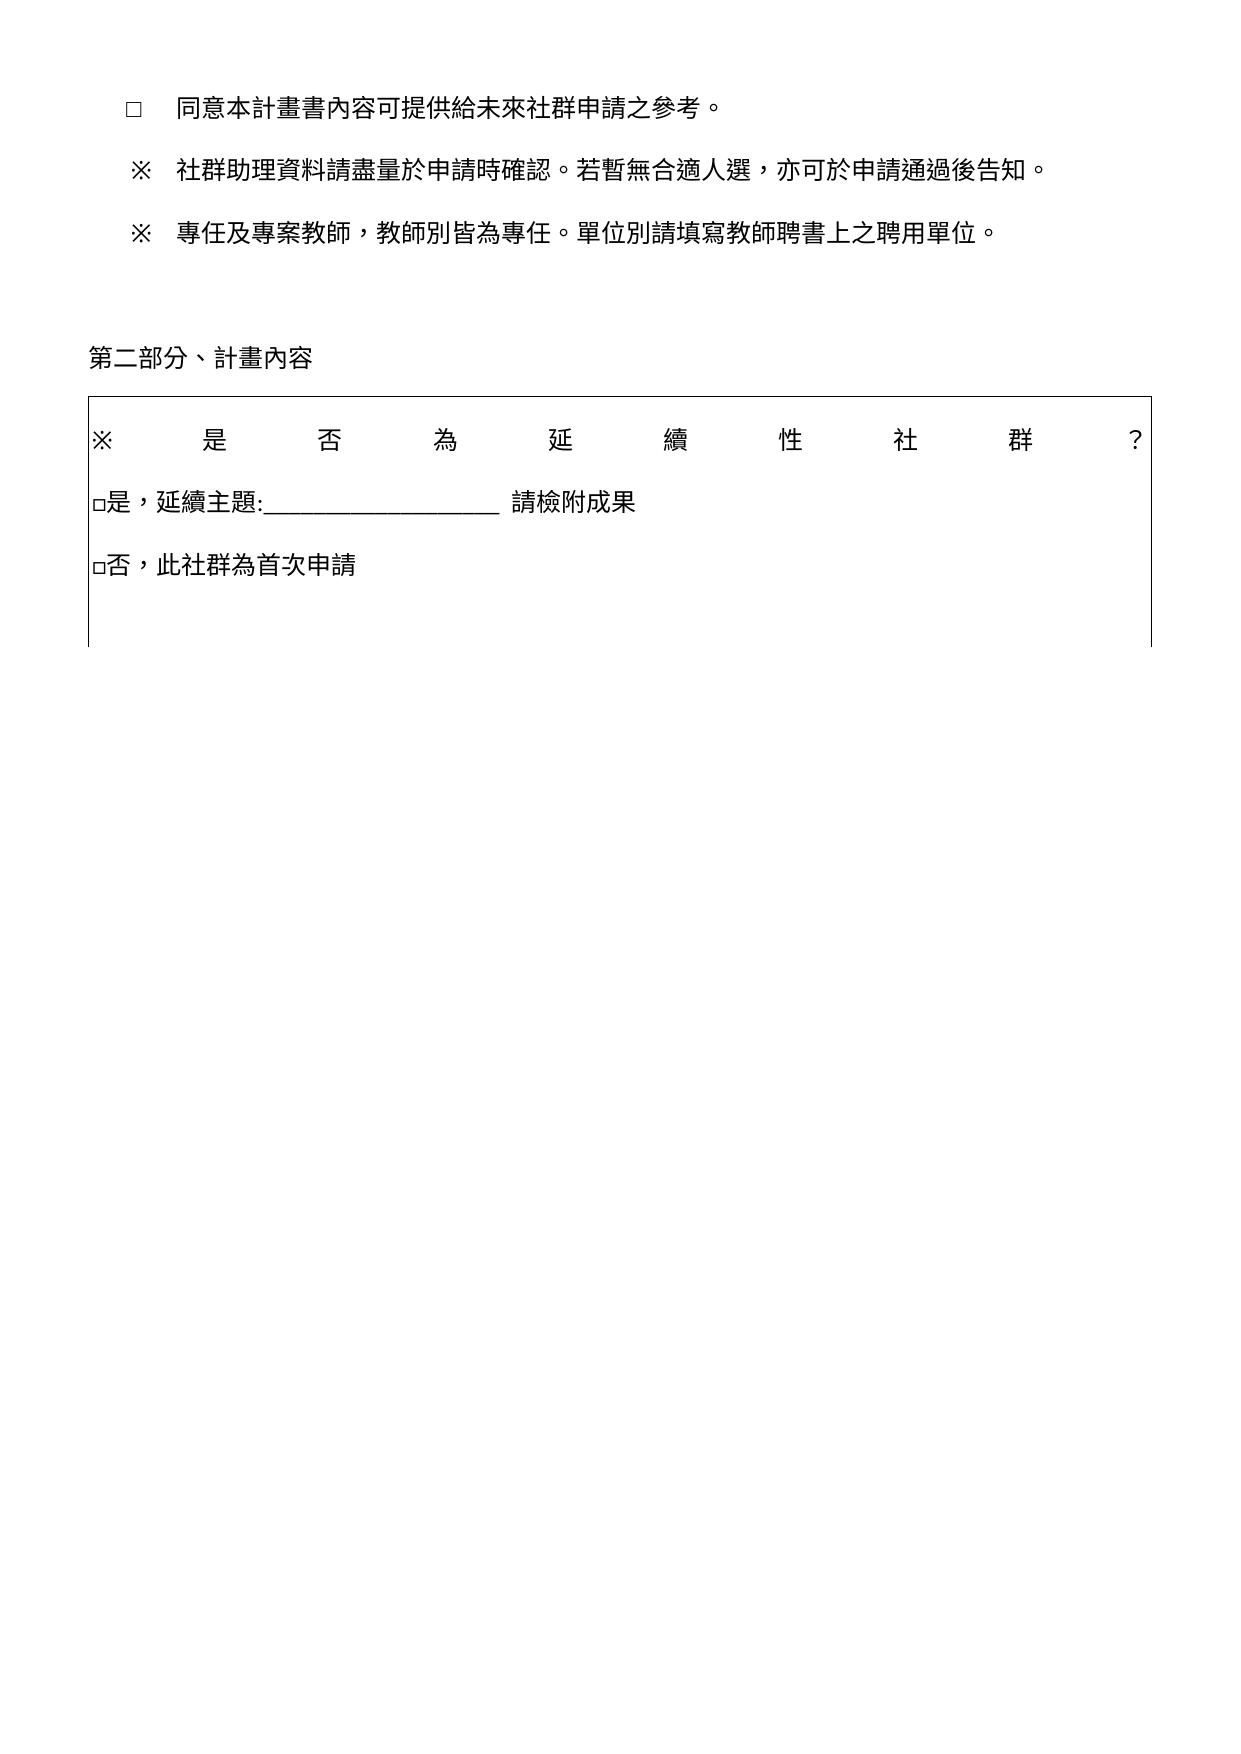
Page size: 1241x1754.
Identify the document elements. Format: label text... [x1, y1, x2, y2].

text 第二部分、計畫內容 [89, 314, 1152, 377]
list 專任及專案教師，教師別皆為專任。單位別請填寫教師聘書上之聘用單位。 [126, 189, 1152, 252]
table_header ※是否為延續性社群？ □是，延續主題:___________________ 請檢附成果 □否，此社群為首次申請 [89, 397, 1151, 647]
list 同意本計畫書內容可提供給未來社群申請之參考。 [126, 64, 1152, 127]
list 社群助理資料請盡量於申請時確認。若暫無合適人選，亦可於申請通過後告知。 [126, 127, 1152, 189]
